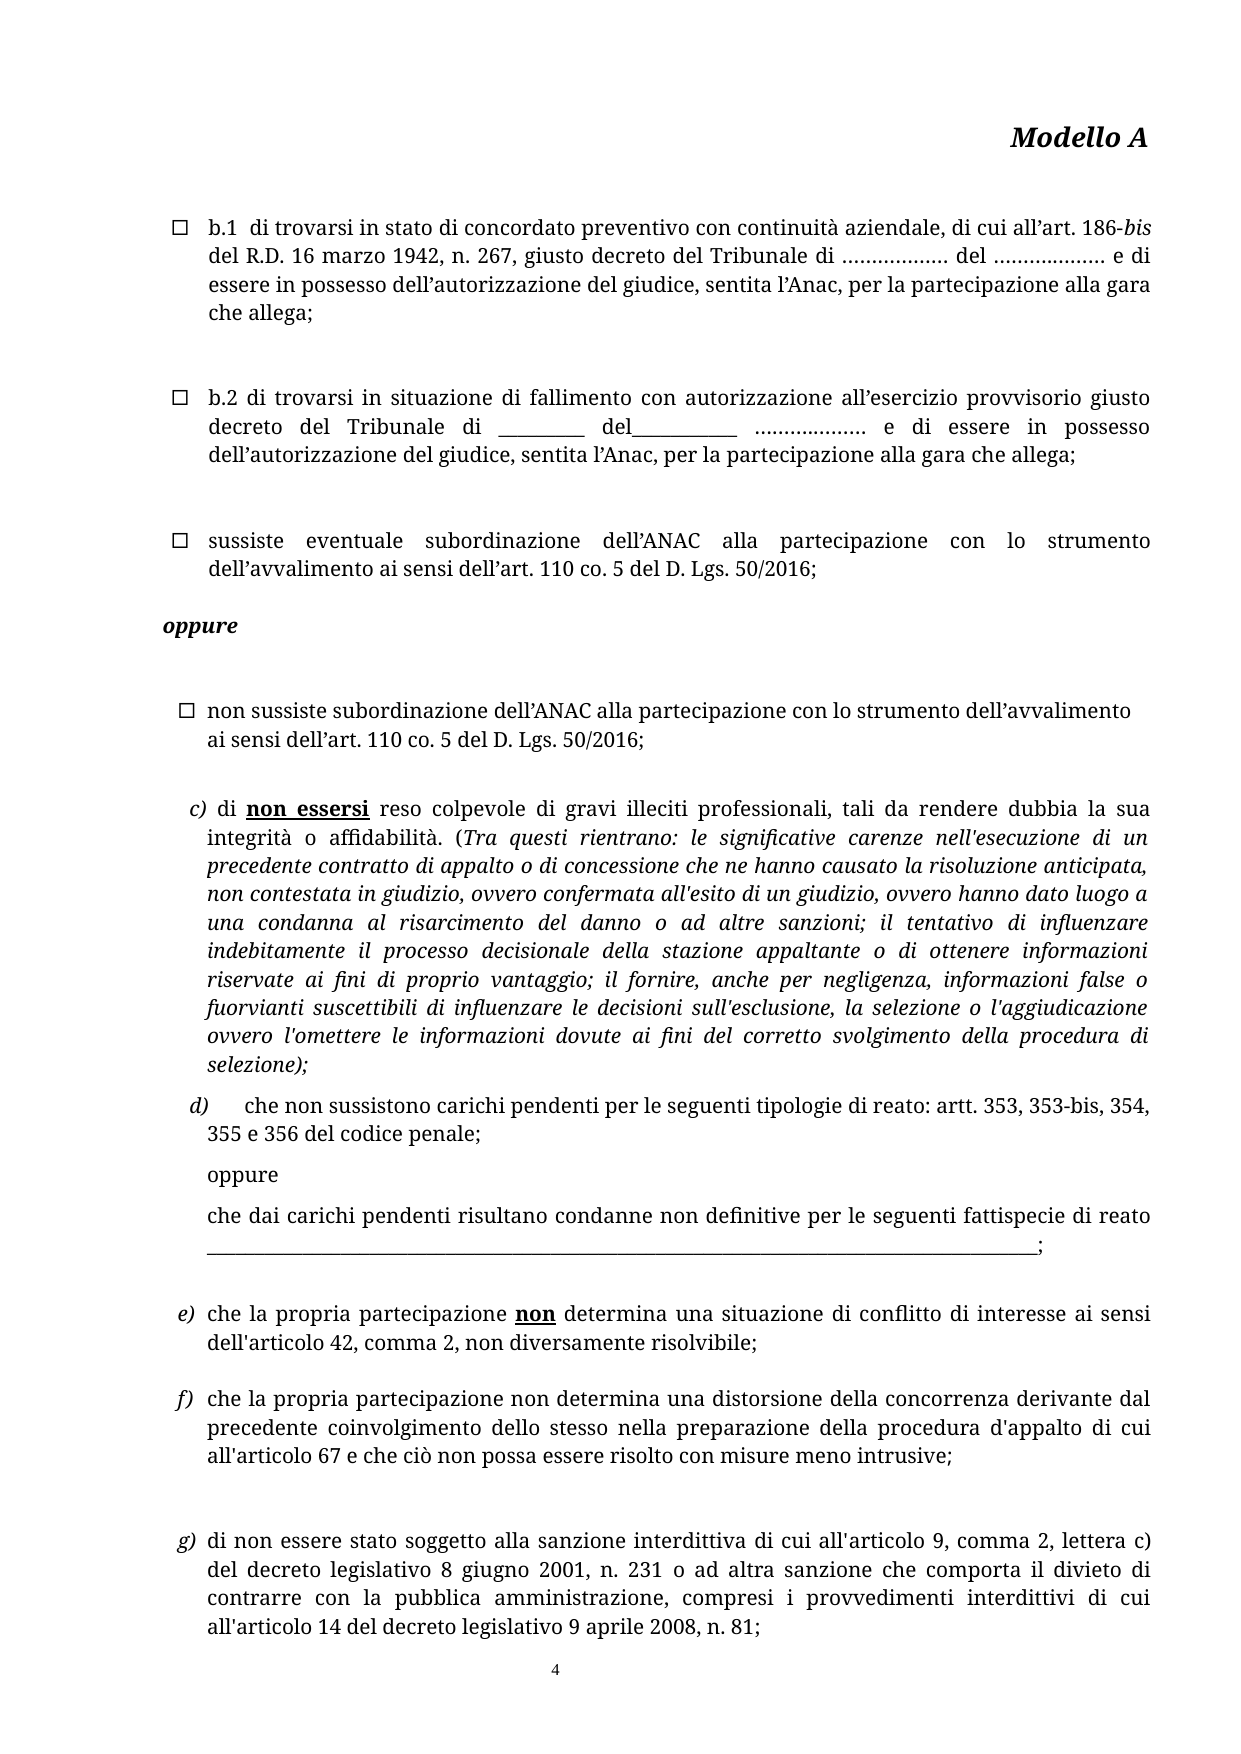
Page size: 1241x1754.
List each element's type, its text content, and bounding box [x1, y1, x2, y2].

list non sussiste subordinazione dell’ANAC alla partecipazione con lo strumento dell’avvalimento ai sensi dell’art. 110 co. 5 del D. Lgs. 50/2016; [177, 696, 1152, 753]
list che la propria partecipazione non determina una distorsione della concorrenza derivante dal precedente coinvolgimento dello stesso nella preparazione della procedura d'appalto di cui all'articolo 67 e che ciò non possa essere risolto con misure meno intrusive; [177, 1384, 1152, 1470]
list sussiste eventuale subordinazione dell’ANAC alla partecipazione con lo strumento dell’avvalimento ai sensi dell’art. 110 co. 5 del D. Lgs. 50/2016; [171, 526, 1152, 583]
list che non sussistono carichi pendenti per le seguenti tipologie di reato: artt. 353, 353-bis, 354, 355 e 356 del codice penale; [189, 1091, 1152, 1148]
list b.1 di trovarsi in stato di concordato preventivo con continuità aziendale, di cui all’art. 186-bis del R.D. 16 marzo 1942, n. 267, giusto decreto del Tribunale di ……………… del ……….……… e di essere in possesso dell’autorizzazione del giudice, sentita l’Anac, per la partecipazione alla gara che allega; [171, 213, 1152, 327]
text oppure [162, 611, 1152, 639]
text che dai carichi pendenti risultano condanne non definitive per le seguenti fattispecie di reato _______________________________________________________________________________________; [207, 1201, 1152, 1258]
list di non essersi reso colpevole di gravi illeciti professionali, tali da rendere dubbia la sua integrità o affidabilità. (Tra questi rientrano: le significative carenze nell'esecuzione di un precedente contratto di appalto o di concessione che ne hanno causato la risoluzione anticipata, non contestata in giudizio, ovvero confermata all'esito di un giudizio, ovvero hanno dato luogo a una condanna al risarcimento del danno o ad altre sanzioni; il tentativo di influenzare indebitamente il processo decisionale della stazione appaltante o di ottenere informazioni riservate ai fini di proprio vantaggio; il fornire, anche per negligenza, informazioni false o fuorvianti suscettibili di influenzare le decisioni sull'esclusione, la selezione o l'aggiudicazione ovvero l'omettere le informazioni dovute ai fini del corretto svolgimento della procedura di selezione); [189, 794, 1152, 1078]
list che la propria partecipazione non determina una situazione di conflitto di interesse ai sensi dell'articolo 42, comma 2, non diversamente risolvibile; [177, 1299, 1152, 1356]
text oppure [207, 1160, 1152, 1189]
list di non essere stato soggetto alla sanzione interdittiva di cui all'articolo 9, comma 2, lettera c) del decreto legislativo 8 giugno 2001, n. 231 o ad altra sanzione che comporta il divieto di contrarre con la pubblica amministrazione, compresi i provvedimenti interdittivi di cui all'articolo 14 del decreto legislativo 9 aprile 2008, n. 81; [177, 1527, 1152, 1640]
list b.2 di trovarsi in situazione di fallimento con autorizzazione all’esercizio provvisorio giusto decreto del Tribunale di _________ del___________ ……….……… e di essere in possesso dell’autorizzazione del giudice, sentita l’Anac, per la partecipazione alla gara che allega; [171, 383, 1152, 469]
